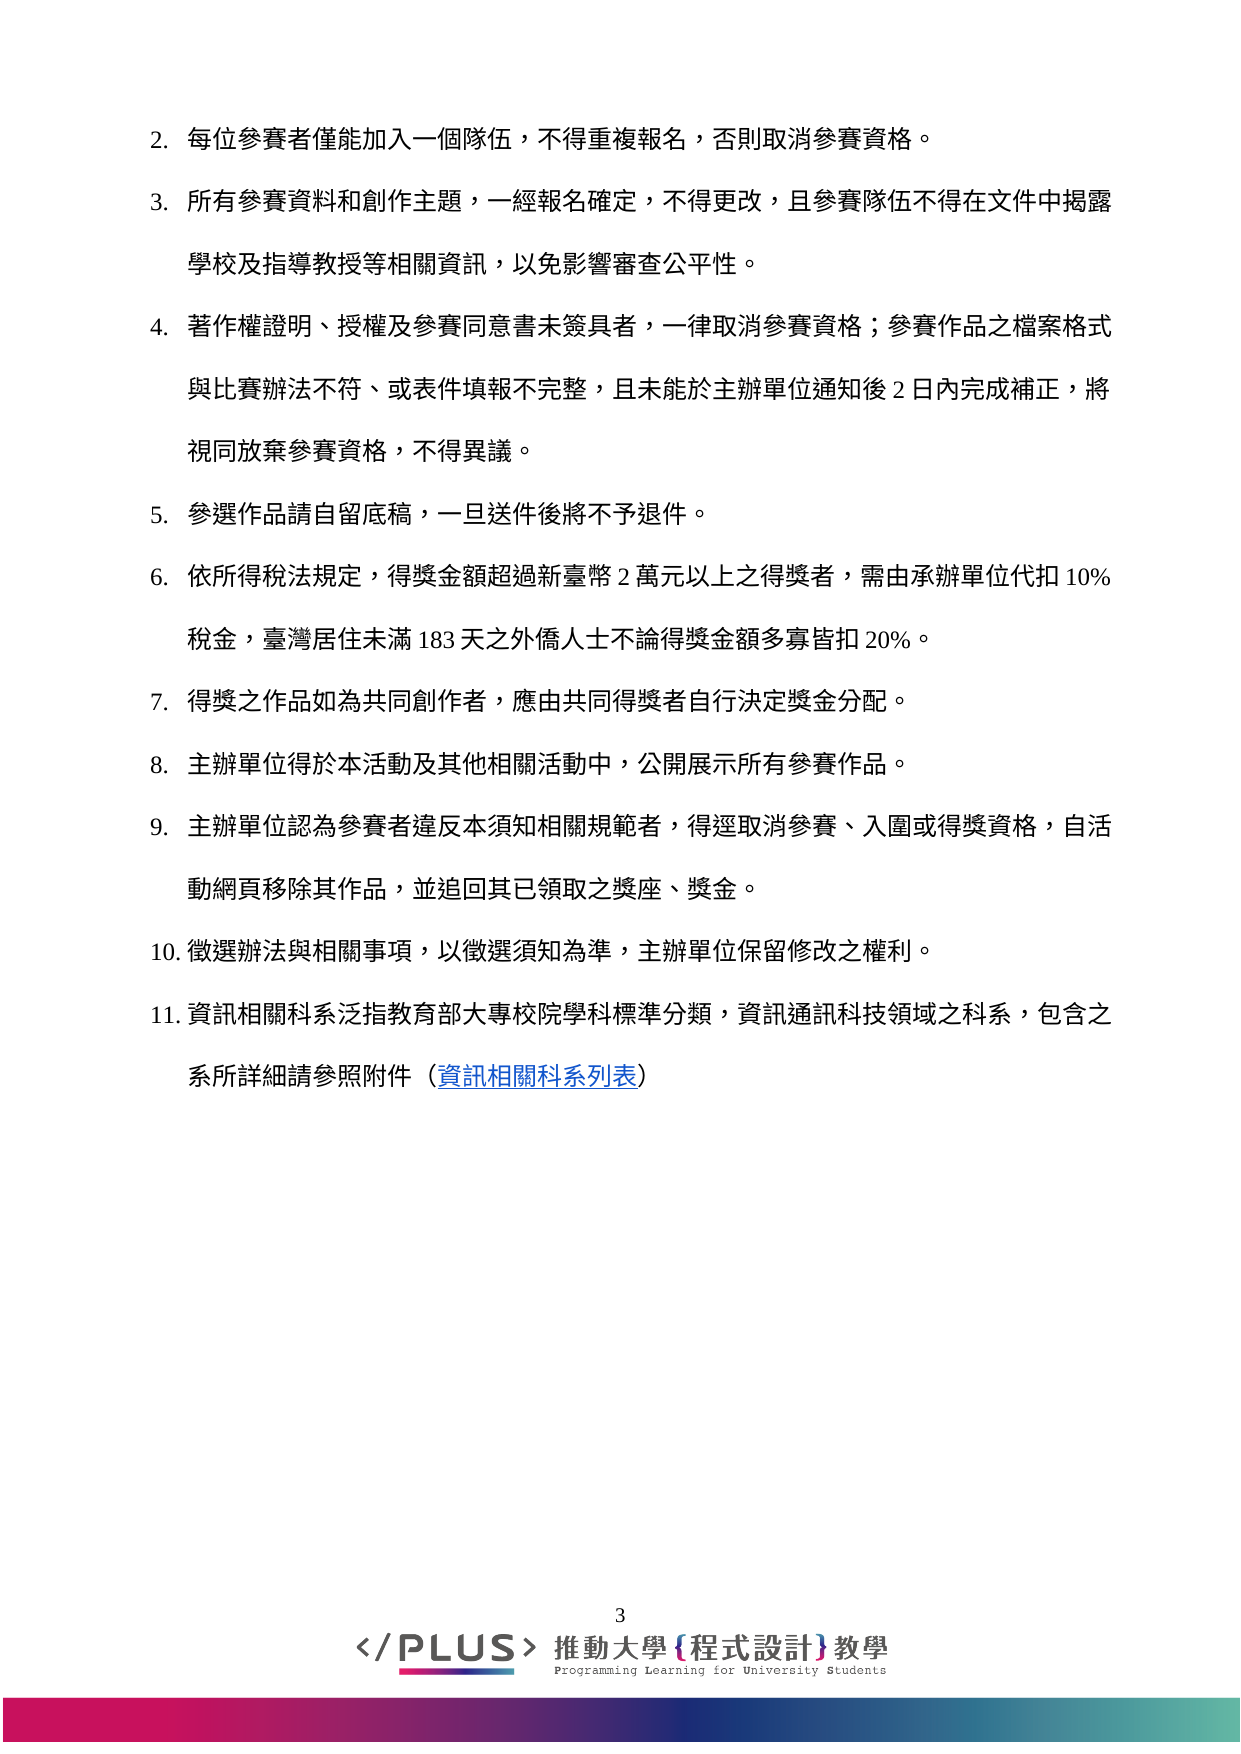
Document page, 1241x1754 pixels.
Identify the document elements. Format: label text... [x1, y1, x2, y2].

list 每位參賽者僅能加入一個隊伍，不得重複報名，否則取消參賽資格。 [150, 96, 1128, 158]
list 參選作品請自留底稿，一旦送件後將不予退件。 [150, 471, 1128, 533]
list 所有參賽資料和創作主題，一經報名確定，不得更改，且參賽隊伍不得在文件中揭露學校及指導教授等相關資訊，以免影響審查公平性。 [150, 158, 1128, 283]
list 依所得稅法規定，得獎金額超過新臺幣2萬元以上之得獎者，需由承辦單位代扣10%稅金，臺灣居住未滿183天之外僑人士不論得獎金額多寡皆扣20%。 [150, 533, 1128, 658]
list 主辦單位認為參賽者違反本須知相關規範者，得逕取消參賽、入圍或得獎資格，自活動網頁移除其作品，並追回其已領取之獎座、獎金。 [150, 783, 1128, 908]
list 得獎之作品如為共同創作者，應由共同得獎者自行決定獎金分配。 [150, 658, 1128, 721]
list 主辦單位得於本活動及其他相關活動中，公開展示所有參賽作品。 [150, 721, 1128, 783]
list 資訊相關科系泛指教育部大專校院學科標準分類，資訊通訊科技領域之科系，包含之系所詳細請參照附件（資訊相關科系列表） [150, 971, 1128, 1096]
list 徵選辦法與相關事項，以徵選須知為準，主辦單位保留修改之權利。 [150, 908, 1128, 971]
list 著作權證明、授權及參賽同意書未簽具者，一律取消參賽資格；參賽作品之檔案格式與比賽辦法不符、或表件填報不完整，且未能於主辦單位通知後2日內完成補正，將視同放棄參賽資格，不得異議。 [150, 283, 1128, 471]
